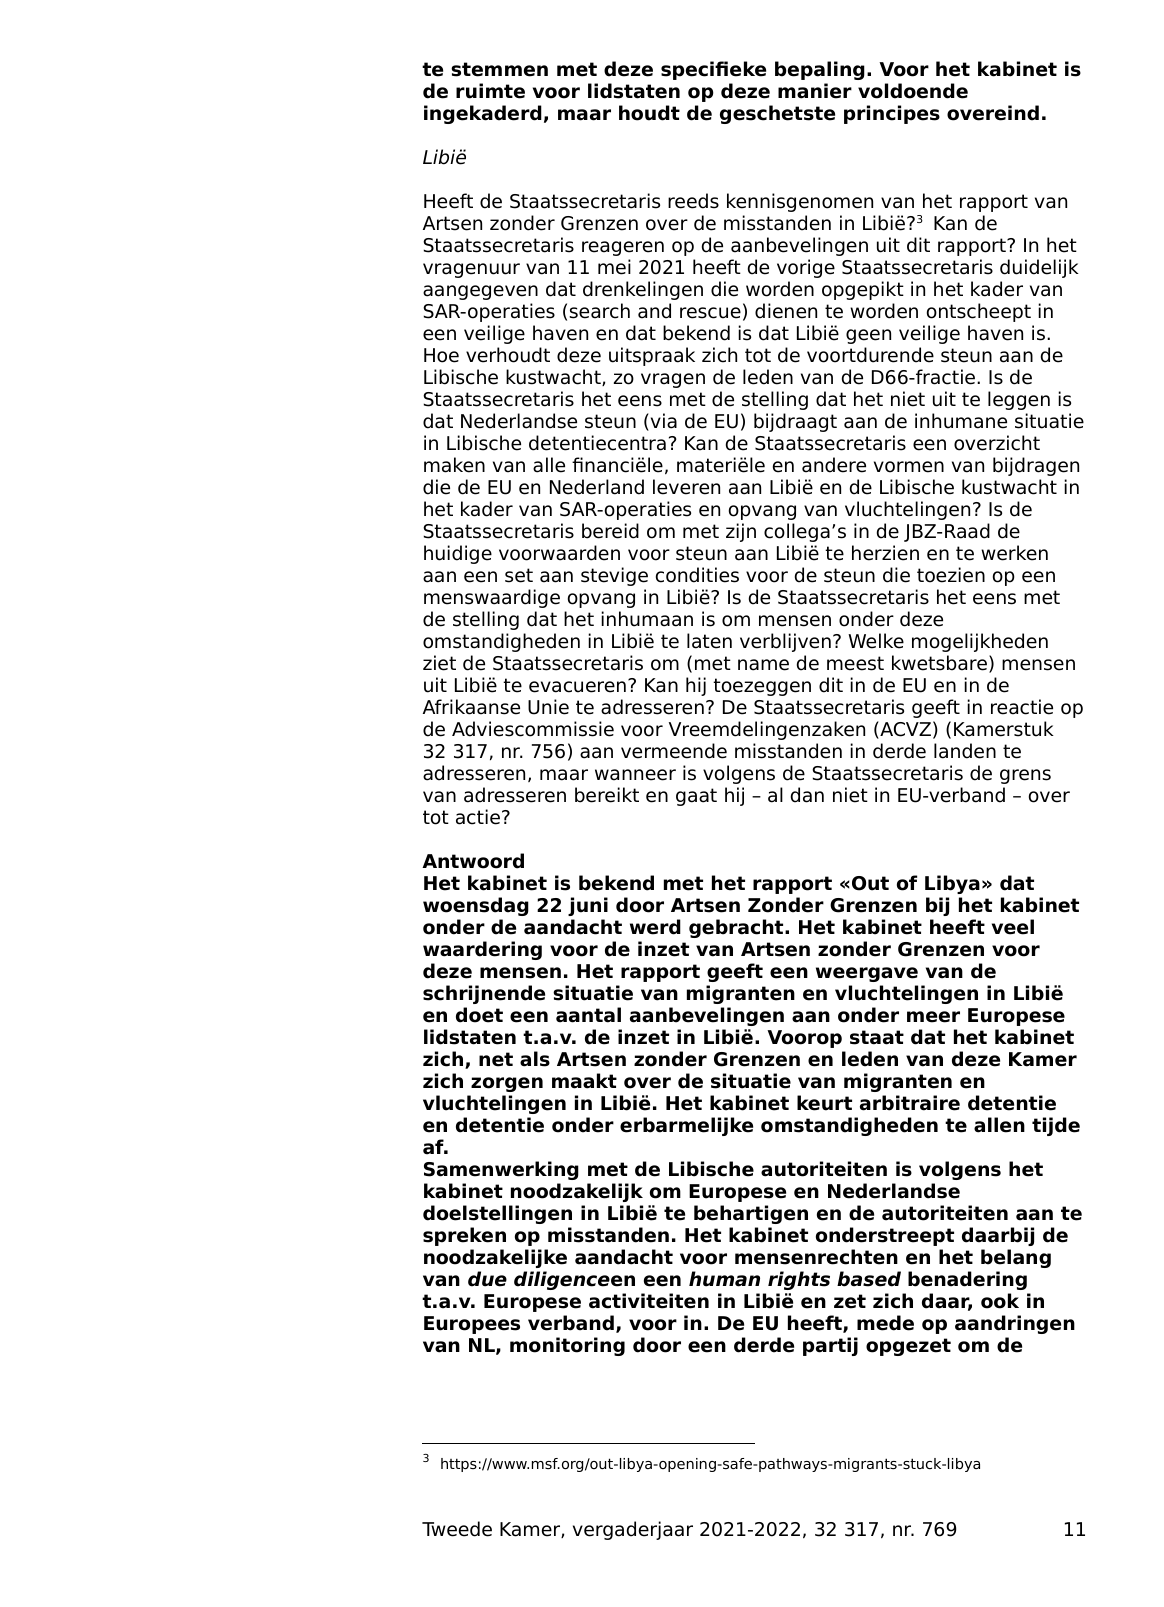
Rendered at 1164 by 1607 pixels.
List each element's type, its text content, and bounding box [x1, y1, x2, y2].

text Samenwerking met de Libische autoriteiten is volgens het kabinet noodzakelijk om Europese en Nederlandse doelstellingen in Libië te behartigen en de autoriteiten aan te spreken op misstanden. Het kabinet onderstreept daarbij de noodzakelijke aandacht voor mensenrechten en het belang van due diligenceen een human rights based benadering t.a.v. Europese activiteiten in Libië en zet zich daar, ook in Europees verband, voor in. De EU heeft, mede op aandringen van NL, monitoring door een derde partij opgezet om de [422, 1159, 1087, 1356]
text Heeft de Staatssecretaris reeds kennisgenomen van het rapport van Artsen zonder Grenzen over de misstanden in Libië? Kan de Staatssecretaris reageren op de aanbevelingen uit dit rapport? In het vragenuur van 11 mei 2021 heeft de vorige Staatssecretaris duidelijk aangegeven dat drenkelingen die worden opgepikt in het kader van SAR-operaties (search and rescue) dienen te worden ontscheept in een veilige haven en dat bekend is dat Libië geen veilige haven is. Hoe verhoudt deze uitspraak zich tot de voortdurende steun aan de Libische kustwacht, zo vragen de leden van de D66-fractie. Is de Staatssecretaris het eens met de stelling dat het niet uit te leggen is dat Nederlandse steun (via de EU) bijdraagt aan de inhumane situatie in Libische detentiecentra? Kan de Staatssecretaris een overzicht maken van alle financiële, materiële en andere vormen van bijdragen die de EU en Nederland leveren aan Libië en de Libische kustwacht in het kader van SAR-operaties en opvang van vluchtelingen? Is de Staatssecretaris bereid om met zijn collega’s in de JBZ-Raad de huidige voorwaarden voor steun aan Libië te herzien en te werken aan een set aan stevige condities voor de steun die toezien op een menswaardige opvang in Libië? Is de Staatssecretaris het eens met de stelling dat het inhumaan is om mensen onder deze omstandigheden in Libië te laten verblijven? Welke mogelijkheden ziet de Staatssecretaris om (met name de meest kwetsbare) mensen uit Libië te evacueren? Kan hij toezeggen dit in de EU en in de Afrikaanse Unie te adresseren? De Staatssecretaris geeft in reactie op de Adviescommissie voor Vreemdelingenzaken (ACVZ) (Kamerstuk 32 317, nr. 756) aan vermeende misstanden in derde landen te adresseren, maar wanneer is volgens de Staatssecretaris de grens van adresseren bereikt en gaat hij – al dan niet in EU-verband – over tot actie? [422, 191, 1087, 829]
text Het kabinet is bekend met het rapport «Out of Libya» dat woensdag 22 juni door Artsen Zonder Grenzen bij het kabinet onder de aandacht werd gebracht. Het kabinet heeft veel waardering voor de inzet van Artsen zonder Grenzen voor deze mensen. Het rapport geeft een weergave van de schrijnende situatie van migranten en vluchtelingen in Libië en doet een aantal aanbevelingen aan onder meer Europese lidstaten t.a.v. de inzet in Libië. Voorop staat dat het kabinet zich, net als Artsen zonder Grenzen en leden van deze Kamer zich zorgen maakt over de situatie van migranten en vluchtelingen in Libië. Het kabinet keurt arbitraire detentie en detentie onder erbarmelijke omstandigheden te allen tijde af. [422, 873, 1087, 1159]
subtitle Libië [422, 147, 1087, 169]
text te stemmen met deze specifieke bepaling. Voor het kabinet is de ruimte voor lidstaten op deze manier voldoende ingekaderd, maar houdt de geschetste principes overeind. [422, 59, 1087, 125]
text Antwoord [422, 851, 1087, 873]
text https://www.msf.org/out-libya-opening-safe-pathways-migrants-stuck-libya [422, 1452, 1087, 1474]
